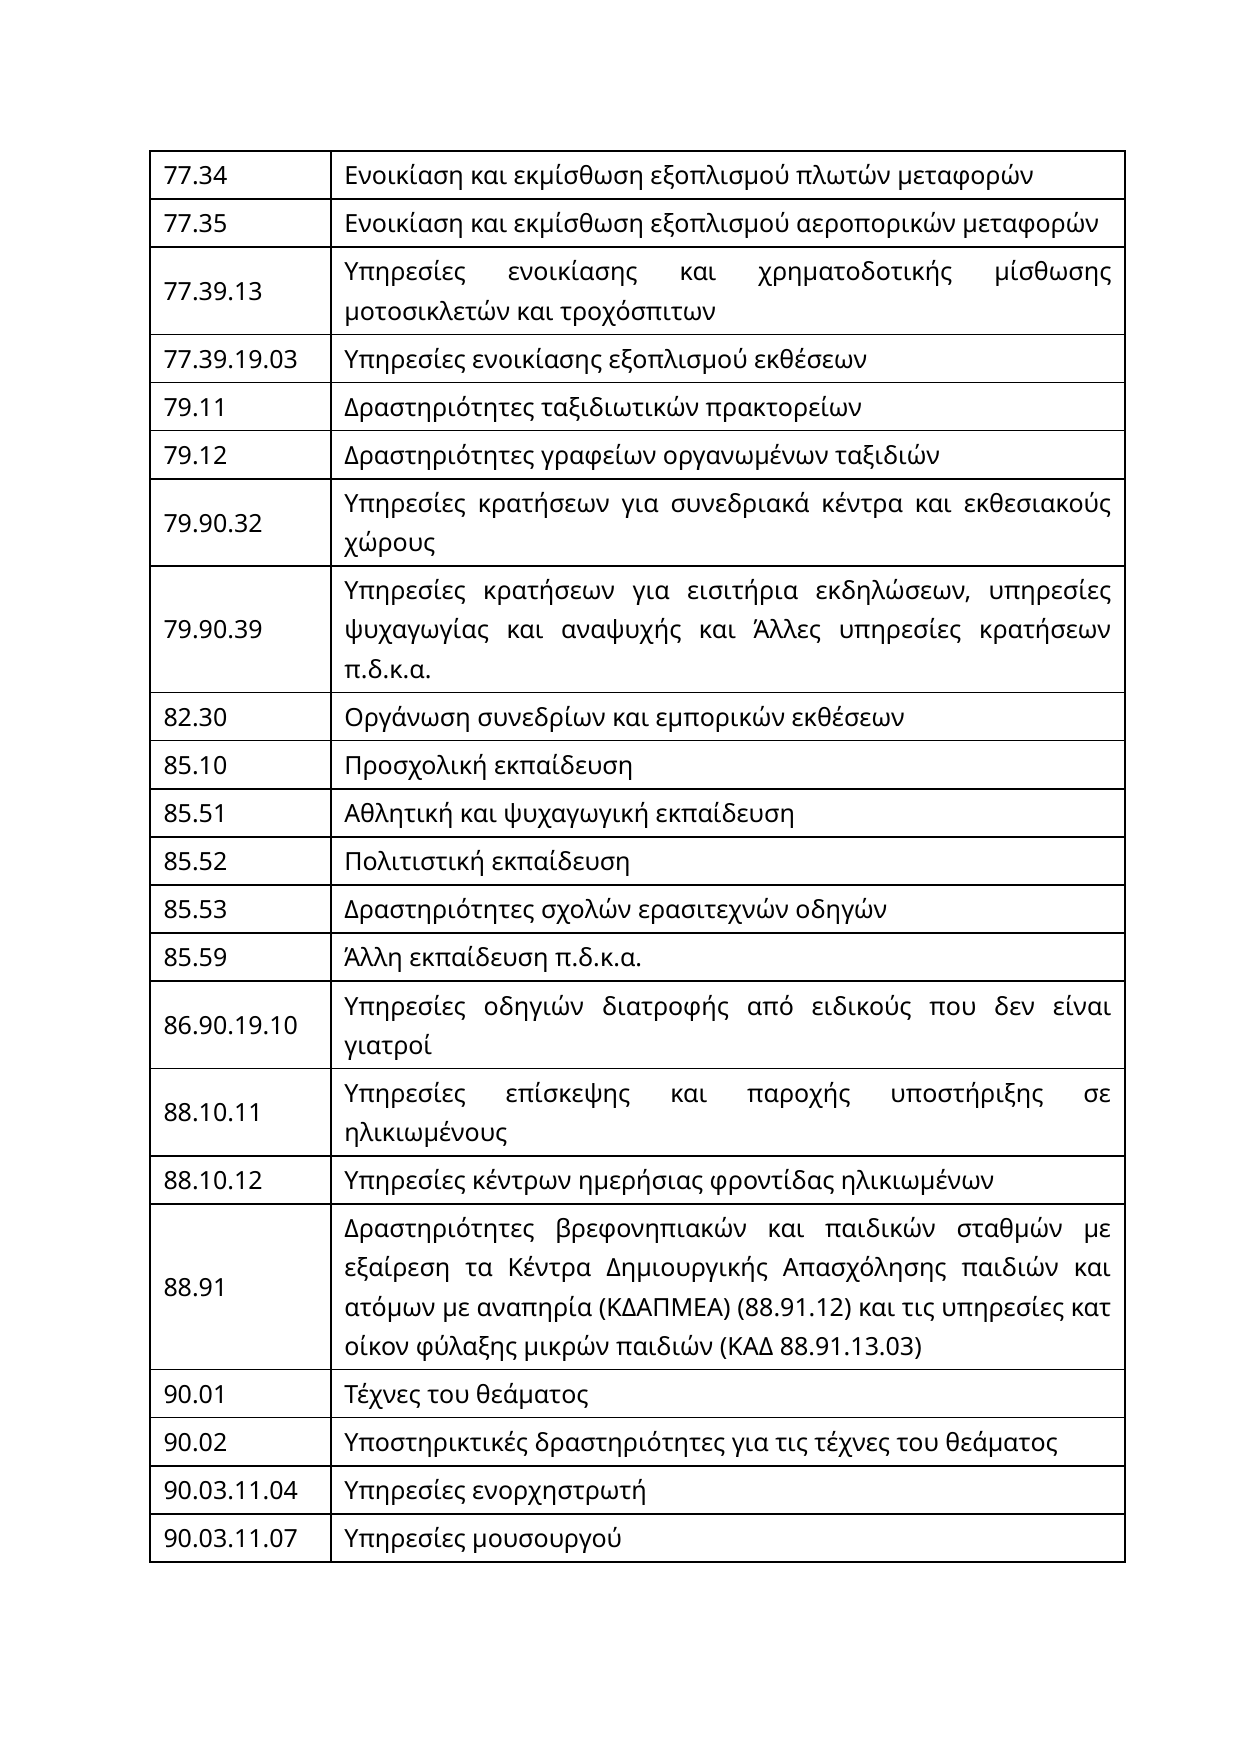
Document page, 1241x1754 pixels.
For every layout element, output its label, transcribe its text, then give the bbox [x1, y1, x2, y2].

table_cell 77.35 [151, 200, 330, 246]
table_cell Δραστηριότητες βρεφονηπιακών και παιδικών σταθμών με εξαίρεση τα Κέντρα Δημιουργικής Απασχόλησης παιδιών και ατόμων με αναπηρία (ΚΔΑΠΜΕΑ) (88.91.12) και τις υπηρεσίες κατ οίκον φύλαξης μικρών παιδιών (ΚΑΔ 88.91.13.03) [332, 1205, 1124, 1369]
table_cell Υπηρεσίες ενοικίασης εξοπλισμού εκθέσεων [332, 335, 1124, 382]
table_cell 88.91 [151, 1205, 330, 1369]
table_cell 85.53 [151, 886, 330, 932]
table_cell 85.59 [151, 934, 330, 980]
table_cell Προσχολική εκπαίδευση [332, 741, 1124, 788]
table_cell 88.10.12 [151, 1157, 330, 1203]
table_cell 90.02 [151, 1418, 330, 1465]
table_cell 79.90.32 [151, 480, 330, 565]
table_cell Οργάνωση συνεδρίων και εμπορικών εκθέσεων [332, 693, 1124, 740]
table_cell Δραστηριότητες ταξιδιωτικών πρακτορείων [332, 383, 1124, 430]
table_cell Υπηρεσίες κρατήσεων για συνεδριακά κέντρα και εκθεσιακούς χώρους [332, 480, 1124, 565]
table_cell Υπηρεσίες οδηγιών διατροφής από ειδικούς που δεν είναι γιατροί [332, 982, 1124, 1068]
table_cell Υπηρεσίες επίσκεψης και παροχής υποστήριξης σε ηλικιωμένους [332, 1069, 1124, 1155]
table_cell 90.03.11.04 [151, 1467, 330, 1513]
table_cell 79.12 [151, 431, 330, 478]
table_cell Δραστηριότητες σχολών ερασιτεχνών οδηγών [332, 886, 1124, 932]
table_cell 90.03.11.07 [151, 1515, 330, 1561]
table_cell 77.39.19.03 [151, 335, 330, 382]
table_cell 85.52 [151, 838, 330, 884]
table_cell 90.01 [151, 1370, 330, 1417]
table_cell Τέχνες του θεάματος [332, 1370, 1124, 1417]
table_cell Υπηρεσίες κέντρων ημερήσιας φροντίδας ηλικιωμένων [332, 1157, 1124, 1203]
table_cell Πολιτιστική εκπαίδευση [332, 838, 1124, 884]
table_cell Ενοικίαση και εκμίσθωση εξοπλισμού αεροπορικών μεταφορών [332, 200, 1124, 246]
table_cell 79.90.39 [151, 567, 330, 692]
table_cell Υπηρεσίες κρατήσεων για εισιτήρια εκδηλώσεων, υπηρεσίες ψυχαγωγίας και αναψυχής και Άλλες υπηρεσίες κρατήσεων π.δ.κ.α. [332, 567, 1124, 692]
table_cell 82.30 [151, 693, 330, 740]
table_cell 77.34 [151, 152, 330, 198]
table_cell Δραστηριότητες γραφείων οργανωμένων ταξιδιών [332, 431, 1124, 478]
table_cell 88.10.11 [151, 1069, 330, 1155]
table_cell 79.11 [151, 383, 330, 430]
table_cell 86.90.19.10 [151, 982, 330, 1068]
table_cell Υπηρεσίες ενορχηστρωτή [332, 1467, 1124, 1513]
table_cell Υποστηρικτικές δραστηριότητες για τις τέχνες του θεάματος [332, 1418, 1124, 1465]
table_cell Άλλη εκπαίδευση π.δ.κ.α. [332, 934, 1124, 980]
table_cell Ενοικίαση και εκμίσθωση εξοπλισμού πλωτών μεταφορών [332, 152, 1124, 198]
table_cell 77.39.13 [151, 248, 330, 333]
table_cell Υπηρεσίες μουσουργού [332, 1515, 1124, 1561]
table_cell Υπηρεσίες ενοικίασης και χρηματοδοτικής μίσθωσης μοτοσικλετών και τροχόσπιτων [332, 248, 1124, 333]
table_cell 85.10 [151, 741, 330, 788]
table_cell Αθλητική και ψυχαγωγική εκπαίδευση [332, 790, 1124, 836]
table_cell 85.51 [151, 790, 330, 836]
